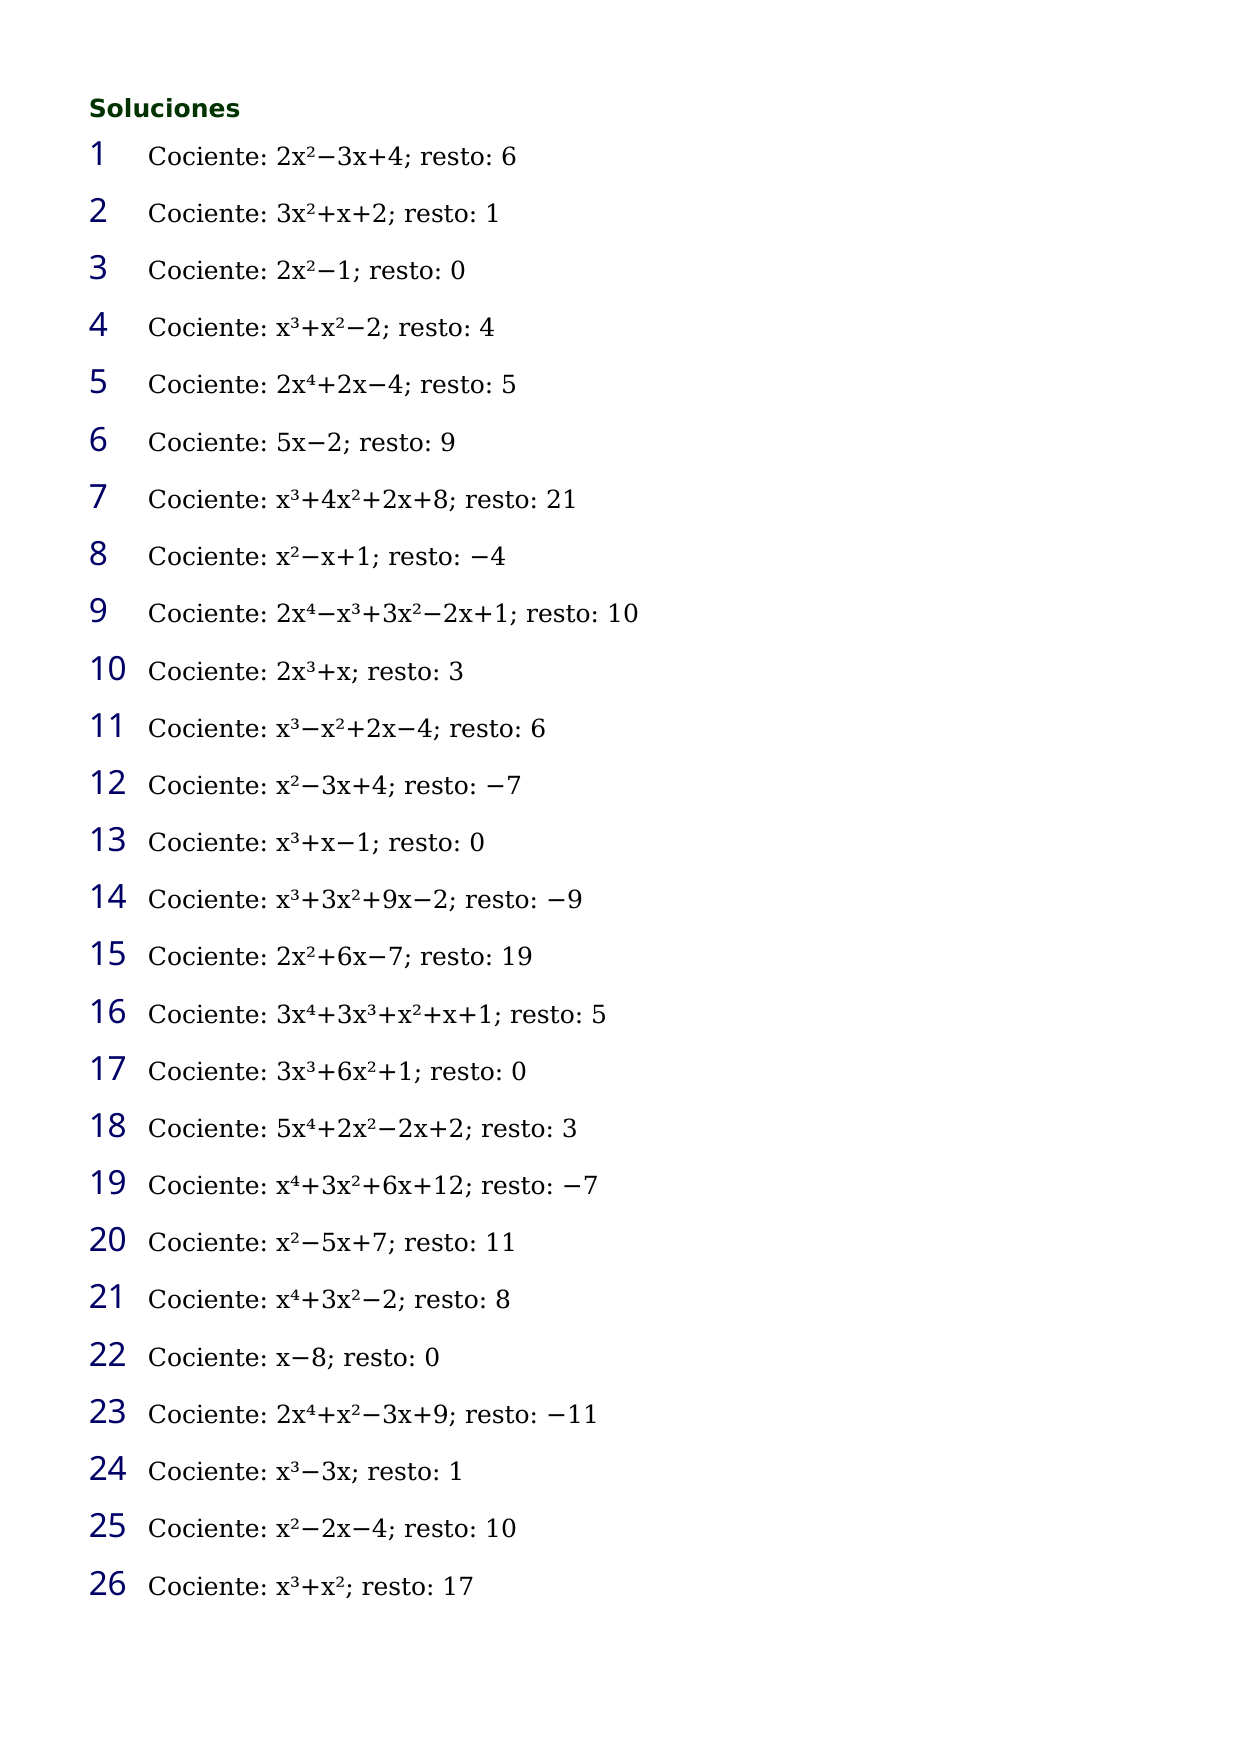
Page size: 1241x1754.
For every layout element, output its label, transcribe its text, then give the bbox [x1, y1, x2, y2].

list Cociente: 2x⁴+x²−3x+9; resto: −11 [88, 1388, 1152, 1433]
list Cociente: 2x²+6x−7; resto: 19 [88, 930, 1152, 976]
list Cociente: x²−5x+7; resto: 11 [88, 1216, 1152, 1262]
list Cociente: 2x²−3x+4; resto: 6 [88, 129, 1152, 175]
list Cociente: x³−x²+2x−4; resto: 6 [88, 701, 1152, 747]
list Cociente: x³+x²; resto: 17 [88, 1559, 1152, 1605]
list Cociente: x⁴+3x²−2; resto: 8 [88, 1273, 1152, 1319]
list Cociente: 3x³+6x²+1; resto: 0 [88, 1044, 1152, 1090]
list Cociente: 5x−2; resto: 9 [88, 416, 1152, 461]
list Cociente: 3x²+x+2; resto: 1 [88, 187, 1152, 232]
list Cociente: x³+3x²+9x−2; resto: −9 [88, 873, 1152, 918]
list Cociente: x³+x²−2; resto: 4 [88, 301, 1152, 347]
list Cociente: x²−x+1; resto: −4 [88, 530, 1152, 575]
list Cociente: x⁴+3x²+6x+12; resto: −7 [88, 1159, 1152, 1204]
list Cociente: 2x⁴+2x−4; resto: 5 [88, 358, 1152, 404]
list Cociente: x³+4x²+2x+8; resto: 21 [88, 473, 1152, 518]
list Cociente: x²−3x+4; resto: −7 [88, 759, 1152, 804]
list Cociente: x−8; resto: 0 [88, 1331, 1152, 1376]
list Cociente: x³+x−1; resto: 0 [88, 816, 1152, 861]
list Cociente: 3x⁴+3x³+x²+x+1; resto: 5 [88, 987, 1152, 1033]
list Cociente: 2x³+x; resto: 3 [88, 644, 1152, 690]
list Cociente: 2x⁴−x³+3x²−2x+1; resto: 10 [88, 587, 1152, 632]
text Soluciones [88, 94, 1152, 124]
list Cociente: 5x⁴+2x²−2x+2; resto: 3 [88, 1102, 1152, 1147]
list Cociente: x²−2x−4; resto: 10 [88, 1502, 1152, 1547]
list Cociente: x³−3x; resto: 1 [88, 1445, 1152, 1490]
list Cociente: 2x²−1; resto: 0 [88, 244, 1152, 289]
